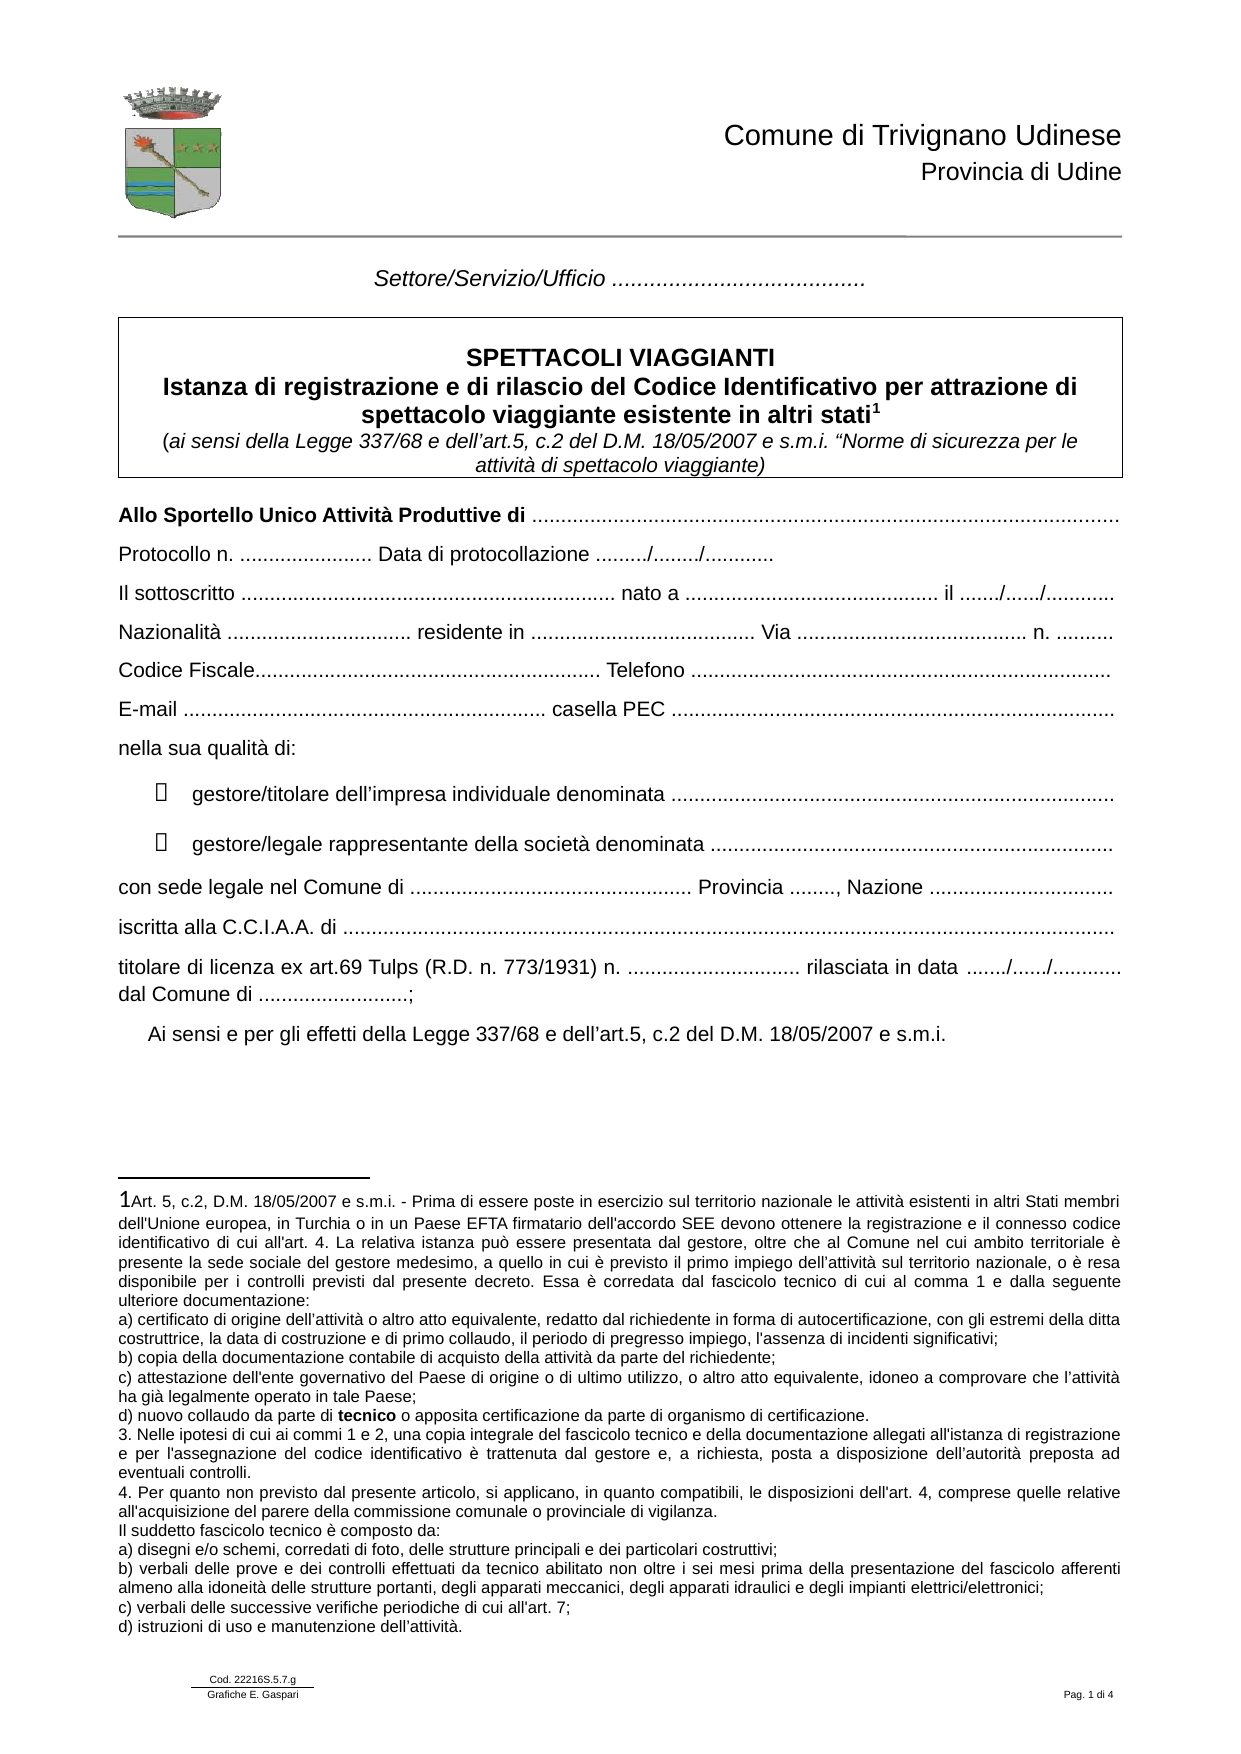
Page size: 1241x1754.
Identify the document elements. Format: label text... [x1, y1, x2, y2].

text con sede legale nel Comune di ................................................. Provincia ........, Nazione ................................ [118, 875, 1122, 899]
text Allo Sportello Unico Attività Produttive di [118, 503, 1122, 527]
text  gestore/legale rappresentante della società denominata ...................................................................... [153, 825, 1122, 859]
text iscritta alla C.C.I.A.A. di ...................................................................................................................................... [118, 915, 1122, 939]
text Protocollo n. ....................... Data di protocollazione ........./......../............ [118, 542, 1122, 566]
text Provincia di Udine [224, 157, 1122, 185]
text nella sua qualità di: [118, 736, 1122, 760]
text  gestore/titolare dell’impresa individuale denominata ............................................................................. [153, 775, 1122, 809]
text E-mail ............................................................... casella PEC ............................................................................. [118, 697, 1122, 721]
text titolare di licenza ex art.69 Tulps (R.D. n. 773/1931) n. .............................. rilasciata in data ......./....../............ dal Comune di ..........................; [118, 955, 1122, 1006]
table_header SPETTACOLI VIAGGIANTI Istanza di registrazione e di rilascio del Codice Identificativo per attrazione di spettacolo viaggiante esistente in altri stati (ai sensi della Legge 337/68 e dell’art.5, c.2 del D.M. 18/05/2007 e s.m.i. “Norme di sicurezza per le attività di spettacolo viaggiante) [119, 318, 1122, 477]
text Comune di Trivignano Udinese [224, 118, 1122, 152]
text Il sottoscritto ................................................................. nato a ............................................ il ......./....../............ [118, 581, 1122, 604]
text Settore/Servizio/Ufficio ........................................ [118, 265, 1122, 291]
text Codice Fiscale............................................................ Telefono ......................................................................... [118, 658, 1122, 682]
picture [122, 87, 224, 219]
text Ai sensi e per gli effetti della Legge 337/68 e dell’art.5, c.2 del D.M. 18/05/2007 e s.m.i. [118, 1022, 1122, 1046]
text Nazionalità ................................ residente in ....................................... Via ........................................ n. .......... [118, 619, 1122, 643]
